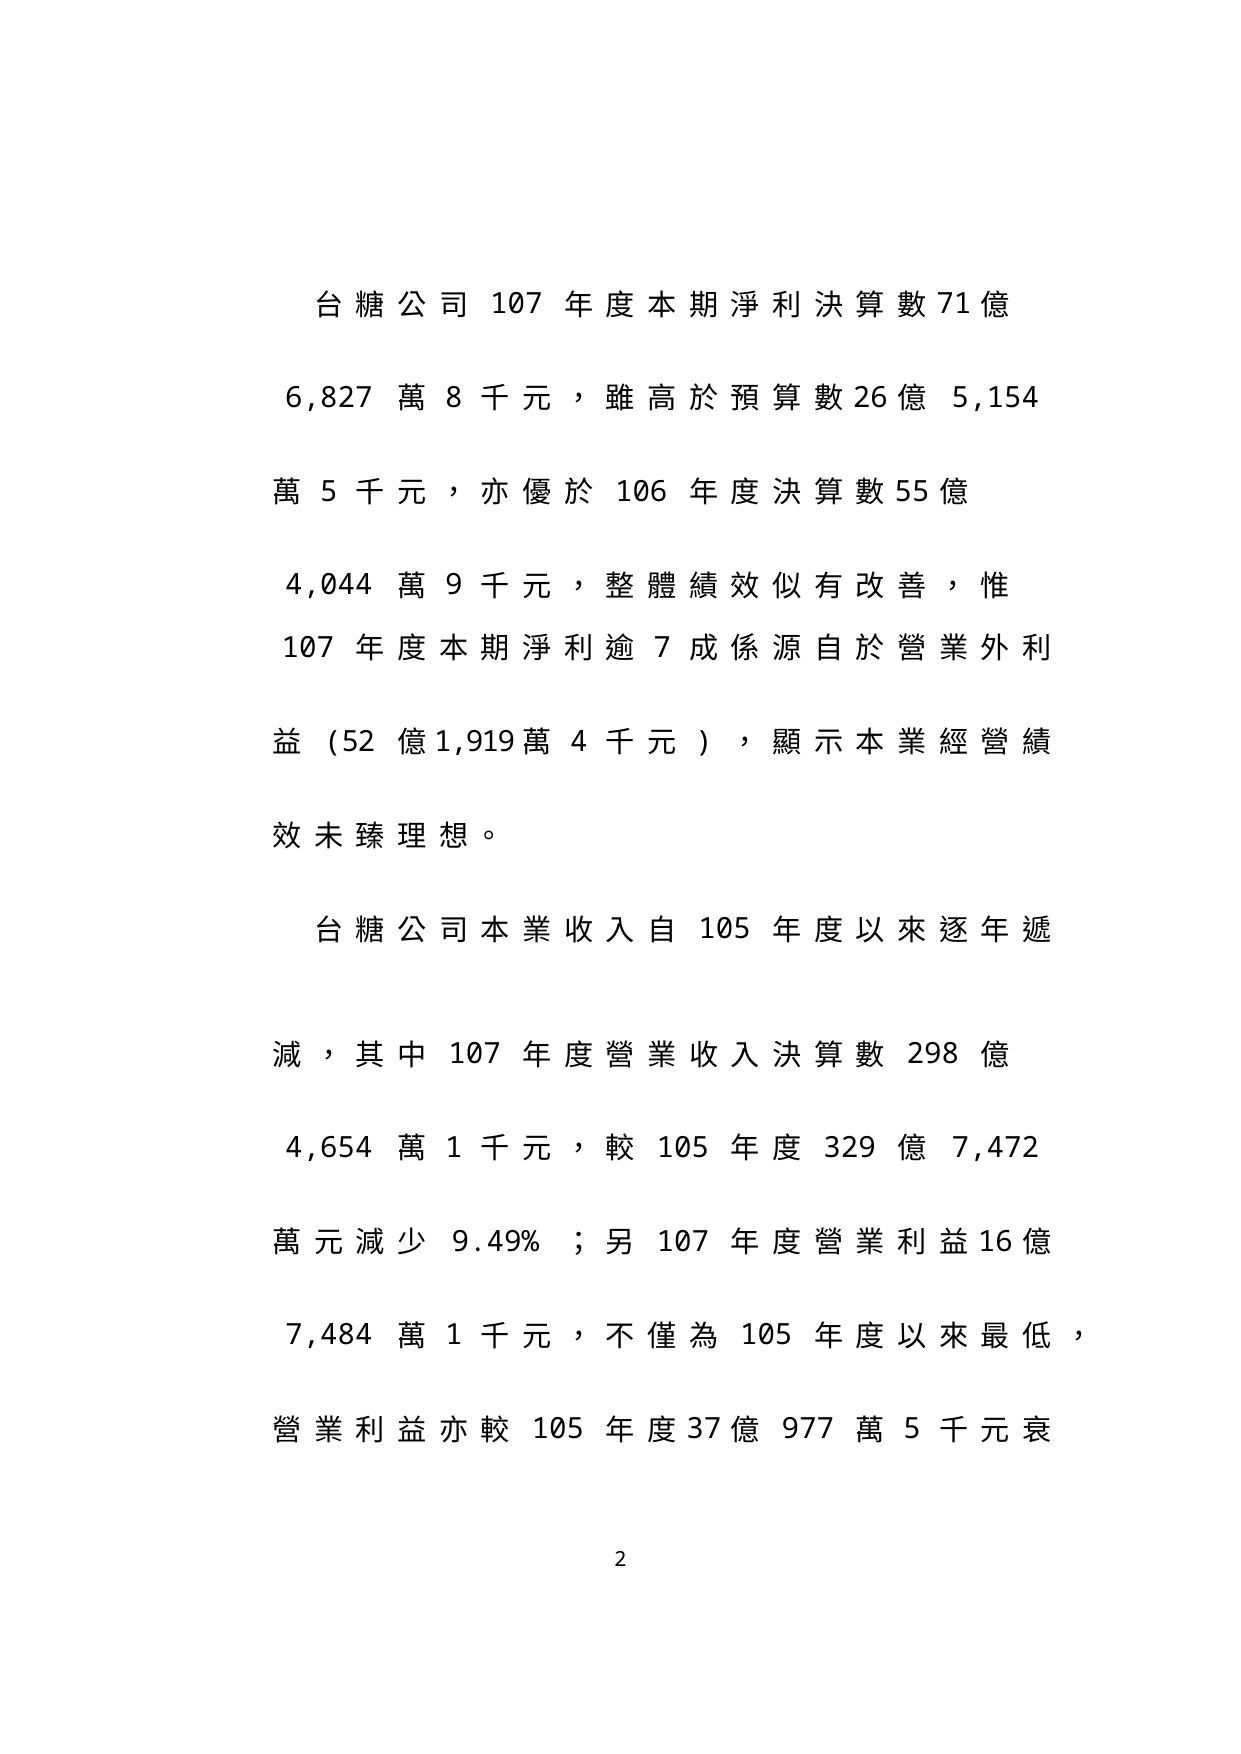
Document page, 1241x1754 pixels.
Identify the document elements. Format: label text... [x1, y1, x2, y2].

text 台糖公司107年度本期淨利決算數71億6,827萬8千元，雖高於預算數26億5,154萬5千元，亦優於106年度決算數55億4,044萬9千元，整體績效似有改善，惟107年度本期淨利逾7成係源自於營業外利益(52億1,919萬4千元)，顯示本業經營績效未臻理想。 [242, 229, 1058, 854]
text 台糖公司本業收入自105年度以來逐年遞減，其中107年度營業收入決算數298億4,654萬1千元，較105年度329億7,472萬元減少9.49%；另107年度營業利益16億7,484萬1千元，不僅為105年度以來最低，營業利益亦較105年度37億977萬5千元衰退54.85%，顯示107年度本業經營績效未如前2年度(詳附表1)。 [242, 854, 1058, 1479]
